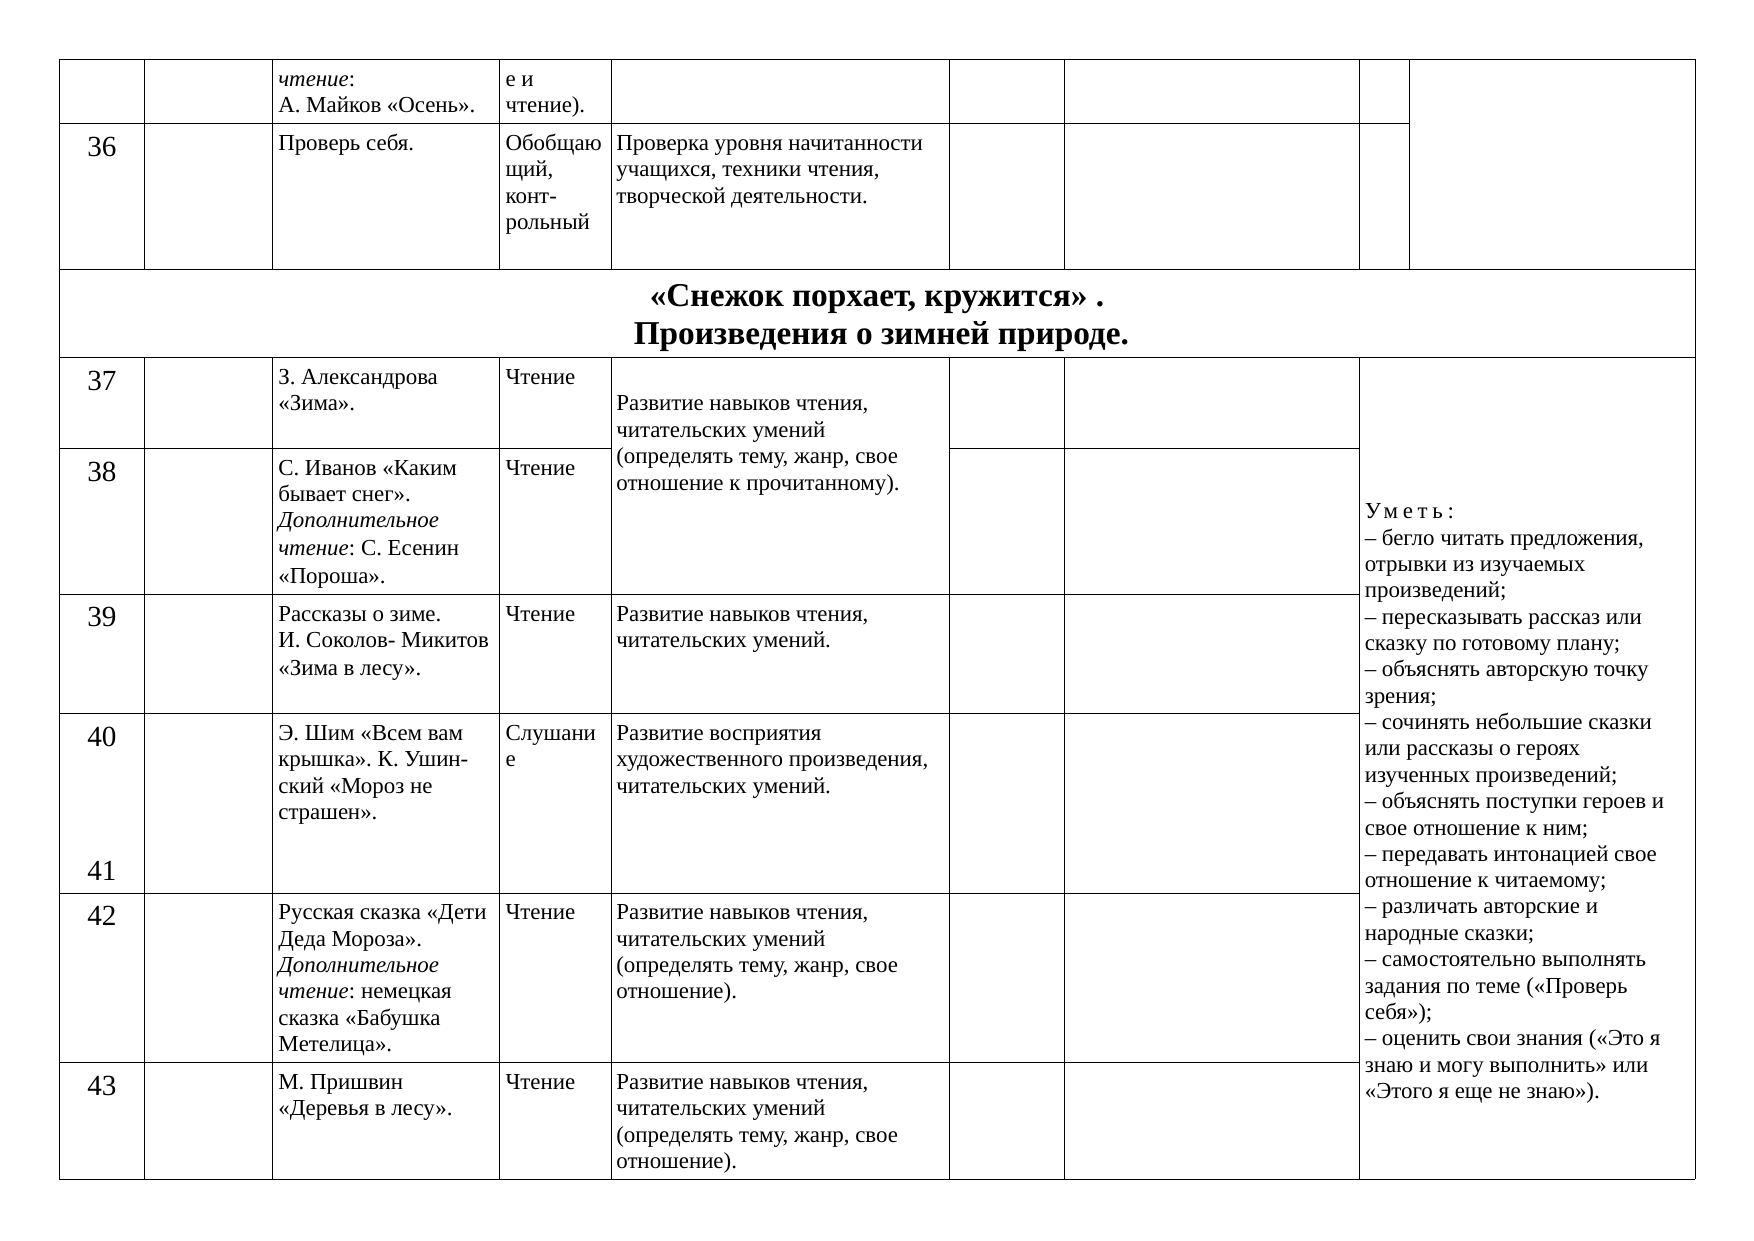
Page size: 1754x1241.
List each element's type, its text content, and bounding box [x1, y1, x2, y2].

table_cell М. Пришвин «Деревья в лесу». [273, 1063, 499, 1179]
table_cell 38 [60, 449, 144, 594]
table_cell [145, 60, 272, 123]
table_cell [145, 1063, 272, 1179]
table_cell С. Иванов «Каким бывает снег». Дополнительное чтение: С. Есенин «Пороша». [273, 449, 499, 594]
table_cell [612, 60, 949, 123]
table_cell Развитие навыков чтения, читательских умений (определять тему, жанр, свое отношение). [612, 894, 949, 1062]
table_cell Слушание [500, 714, 611, 892]
table_cell Обобщающий, конт-рольный [500, 124, 611, 269]
table_cell Проверка уровня начитанности учащихся, техники чтения, творческой деятельности. [612, 124, 949, 269]
table_cell [950, 1063, 1064, 1179]
table_cell Русская сказка «Дети Деда Мороза». Дополнительное чтение: немецкая сказка «Бабушка метелица». [273, 894, 499, 1062]
table_cell Чтение [500, 595, 611, 713]
table_cell Э. Шим «Всем вам крышка». К. Ушин-ский «Мороз не страшен». [273, 714, 499, 892]
table_cell «Снежок порхает, кружится» . Произведения о зимней природе. [60, 270, 1695, 357]
table_cell Развитие навыков чтения, читательских умений. [612, 595, 949, 713]
table_cell [950, 714, 1064, 892]
table_cell е и чтение). [500, 60, 611, 123]
table_cell Развитие навыков чтения, читательских умений (определять тему, жанр, свое отношение). [612, 1063, 949, 1179]
table_cell 40 41 [60, 714, 144, 892]
table_cell [950, 449, 1064, 594]
table_cell [145, 124, 272, 269]
table_cell Рассказы о зиме. И. Соколов- Микитов «Зима в лесу». [273, 595, 499, 713]
table_cell [145, 595, 272, 713]
table_cell [950, 894, 1064, 1062]
table_cell [1065, 60, 1359, 123]
table_cell [145, 449, 272, 594]
table_cell Развитие навыков чтения, читательских умений (определять тему, жанр, свое отношение к прочитанному). [612, 358, 949, 594]
table_cell 43 [60, 1063, 144, 1179]
table_cell Развитие восприятия художественного произведения, читательских умений. [612, 714, 949, 892]
table_cell [1360, 60, 1409, 123]
table_cell [950, 60, 1064, 123]
table_cell [145, 714, 272, 892]
table_cell Проверь себя. [273, 124, 499, 269]
table_cell Уметь: – бегло читать предложения, отрывки из изучаемых произведений; – пересказывать рассказ или сказку по готовому плану; – объяснять авторскую точку зрения; – сочинять небольшие сказки или рассказы о героях изученных произведений; – объяснять поступки героев и свое отношение к ним; – передавать интонацией свое отношение к читаемому; – различать авторские и народные сказки; – самостоятельно выполнять задания по теме («Проверь себя»); – оценить свои знания («Это я знаю и могу выполнить» или «Этого я еще не знаю»). [1360, 358, 1695, 1179]
table_cell [1065, 714, 1359, 892]
table_cell [950, 358, 1064, 448]
table_cell [1410, 60, 1695, 269]
table_cell Чтение [500, 449, 611, 594]
table_cell [1065, 1063, 1359, 1179]
table_cell 39 [60, 595, 144, 713]
table_cell [1360, 124, 1409, 269]
table_cell [1065, 894, 1359, 1062]
table_cell Чтение [500, 358, 611, 448]
table_cell [60, 60, 144, 123]
table_cell З. Александрова «Зима». [273, 358, 499, 448]
table_cell чтение: А. Майков «Осень». [273, 60, 499, 123]
table_cell [1065, 449, 1359, 594]
table_cell 42 [60, 894, 144, 1062]
table_cell [950, 595, 1064, 713]
table_cell [145, 358, 272, 448]
table_cell [950, 124, 1064, 269]
table_cell Чтение [500, 1063, 611, 1179]
table_cell 37 [60, 358, 144, 448]
table_cell [1065, 124, 1359, 269]
table_cell [1065, 595, 1359, 713]
table_cell [1065, 358, 1359, 448]
table_cell Чтение [500, 894, 611, 1062]
table_cell 36 [60, 124, 144, 269]
table_cell [145, 894, 272, 1062]
